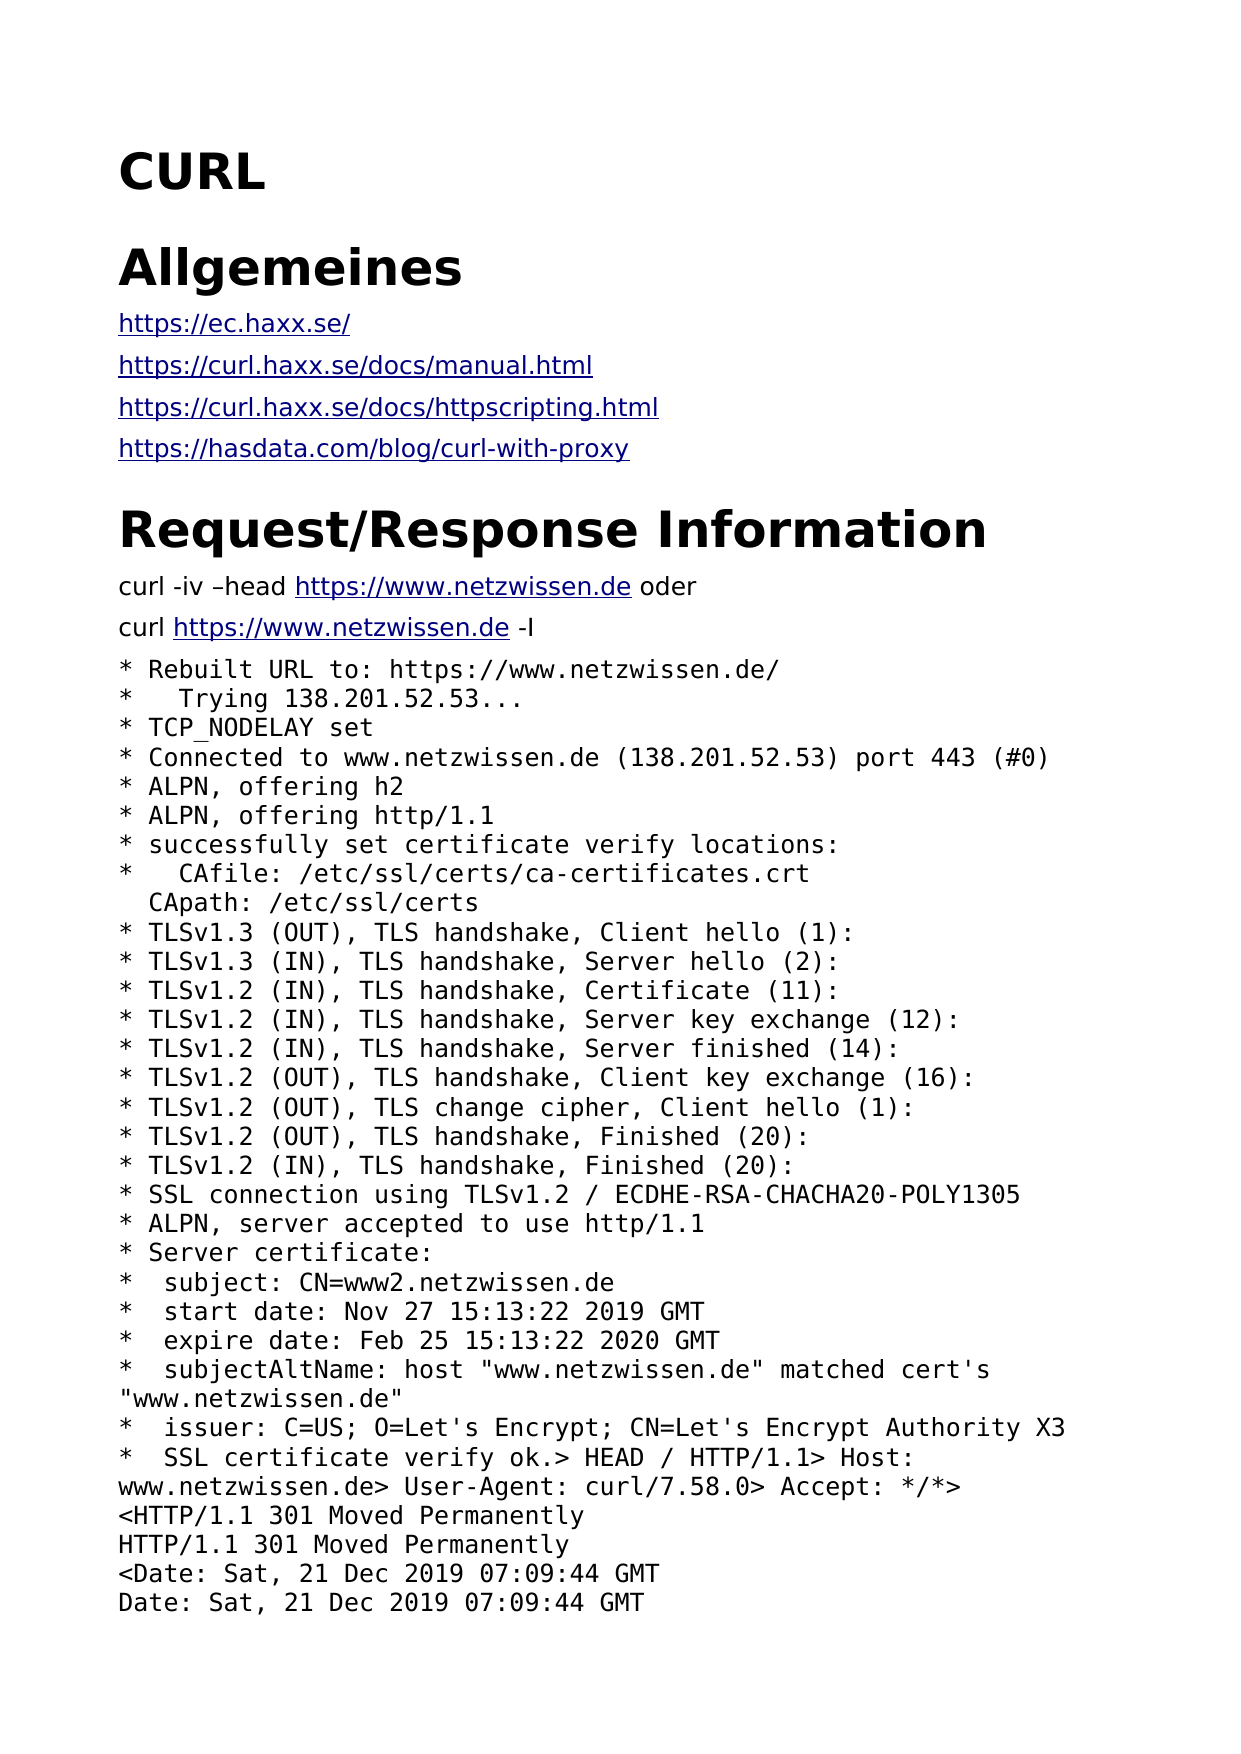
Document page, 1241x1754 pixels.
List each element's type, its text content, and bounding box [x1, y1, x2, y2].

subtitle Allgemeines [118, 239, 1122, 297]
text curl https://www.netzwissen.de -I [118, 614, 1122, 643]
text * Rebuilt URL to: https://www.netzwissen.de/ * Trying 138.201.52.53... * TCP_NODELAY set * Connected to www.netzwissen.de (138.201.52.53) port 443 (#0) * ALPN, offering h2 * ALPN, offering http/1.1 * successfully set certificate verify locations: * CAfile: /etc/ssl/certs/ca-certificates.crt CApath: /etc/ssl/certs * TLSv1.3 (OUT), TLS handshake, Client hello (1): * TLSv1.3 (IN), TLS handshake, Server hello (2): * TLSv1.2 (IN), TLS handshake, Certificate (11): * TLSv1.2 (IN), TLS handshake, Server key exchange (12): * TLSv1.2 (IN), TLS handshake, Server finished (14): * TLSv1.2 (OUT), TLS handshake, Client key exchange (16): * TLSv1.2 (OUT), TLS change cipher, Client hello (1): * TLSv1.2 (OUT), TLS handshake, Finished (20): * TLSv1.2 (IN), TLS handshake, Finished (20): * SSL connection using TLSv1.2 / ECDHE-RSA-CHACHA20-POLY1305 * ALPN, server accepted to use http/1.1 * Server certificate: * subject: CN=www2.netzwissen.de * start date: Nov 27 15:13:22 2019 GMT * expire date: Feb 25 15:13:22 2020 GMT * subjectAltName: host "www.netzwissen.de" matched cert's "www.netzwissen.de" * issuer: C=US; O=Let's Encrypt; CN=Let's Encrypt Authority X3 * SSL certificate verify ok.> HEAD / HTTP/1.1> Host: www.netzwissen.de> User-Agent: curl/7.58.0> Accept: */*> <HTTP/1.1 301 Moved Permanently HTTP/1.1 301 Moved Permanently <Date: Sat, 21 Dec 2019 07:09:44 GMT Date: Sat, 21 Dec 2019 07:09:44 GMT [118, 655, 1122, 1618]
text curl -iv –head https://www.netzwissen.de oder [118, 572, 1122, 601]
text https://curl.haxx.se/docs/manual.html [118, 351, 1122, 380]
subtitle CURL [118, 143, 1122, 201]
text https://hasdata.com/blog/curl-with-proxy [118, 434, 1122, 464]
subtitle Request/Response Information [118, 501, 1122, 559]
text https://ec.haxx.se/ [118, 309, 1122, 339]
text https://curl.haxx.se/docs/httpscripting.html [118, 393, 1122, 422]
